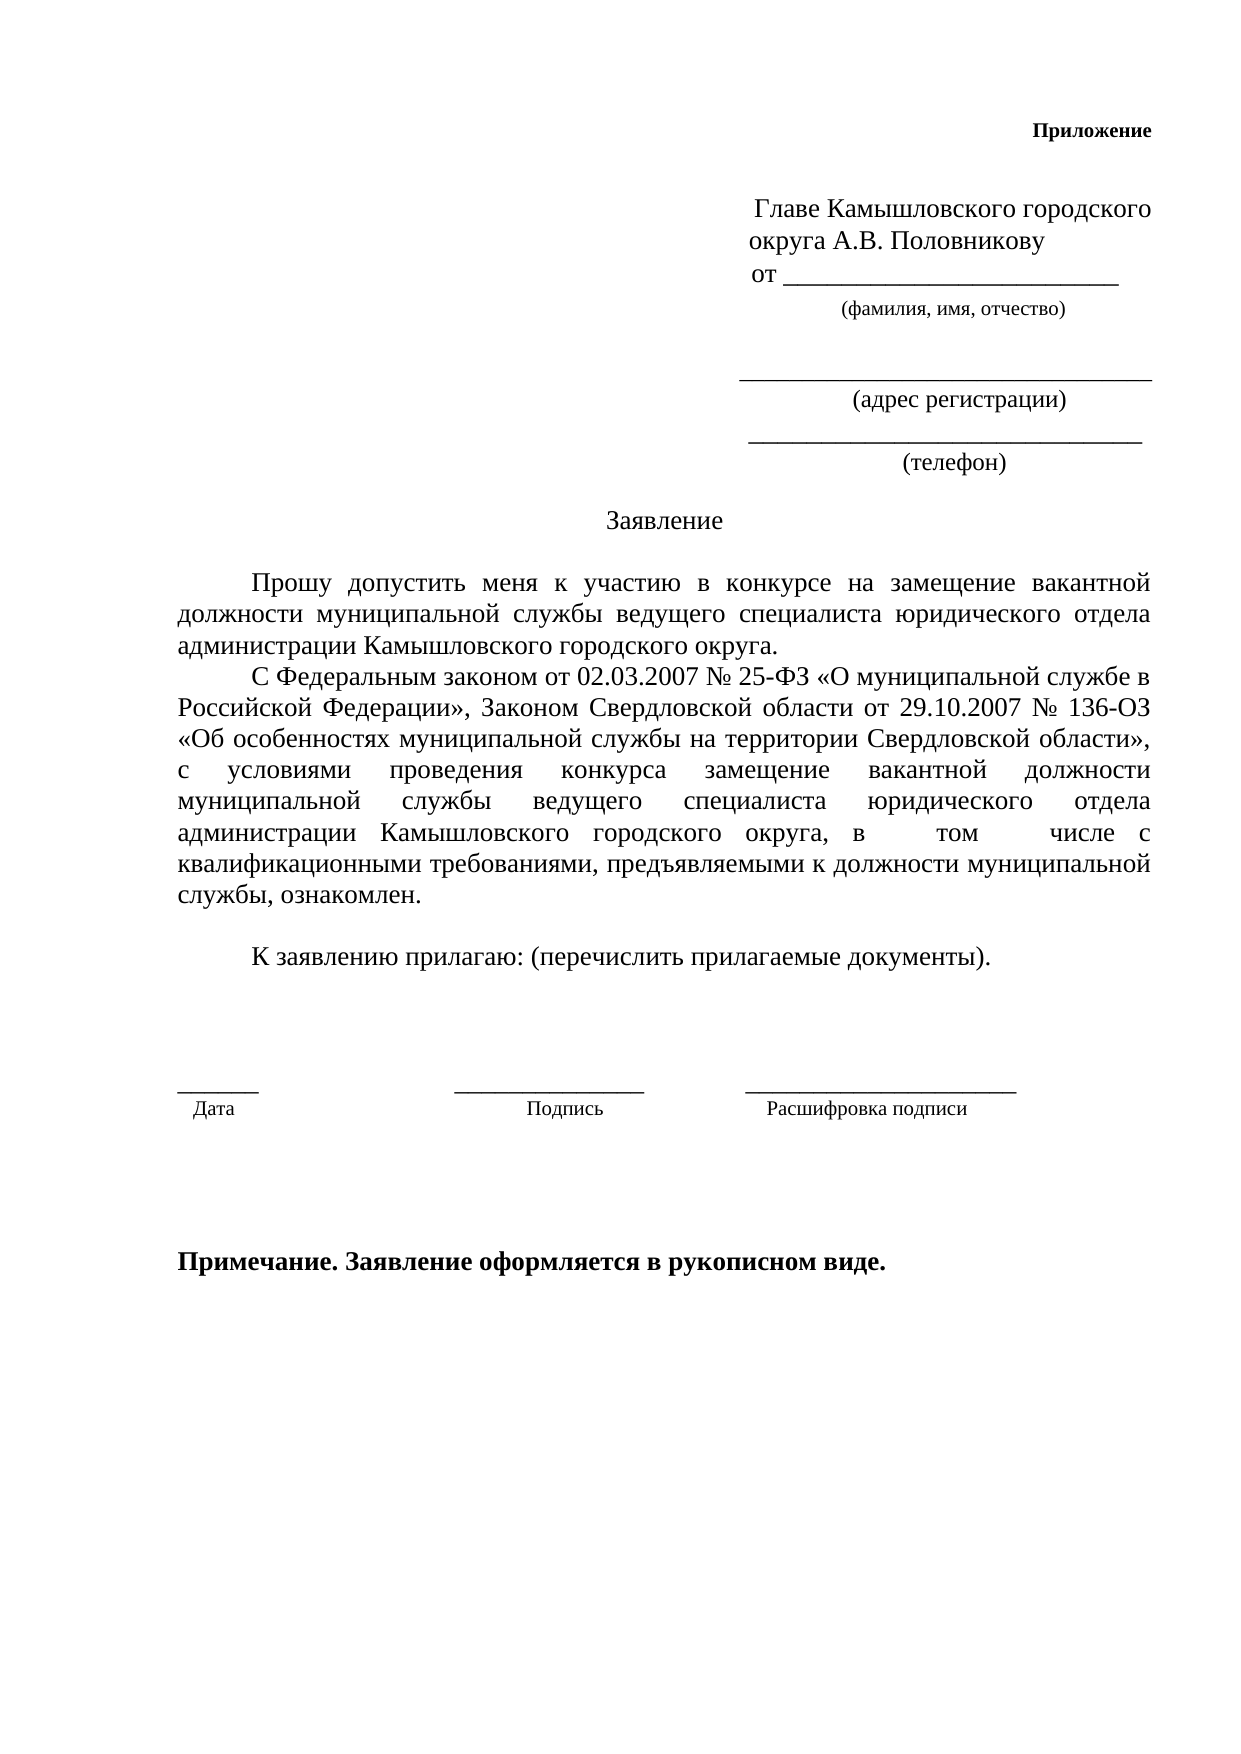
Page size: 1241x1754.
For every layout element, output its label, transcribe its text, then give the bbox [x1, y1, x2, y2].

text _________________________________ [177, 322, 1152, 384]
text (адрес регистрации) [177, 384, 1152, 413]
text Дата Подпись Расшифровка подписи [177, 1096, 1152, 1120]
text Приложение [177, 118, 1152, 142]
text Прошу допустить меня к участию в конкурсе на замещение вакантной должности муниципальной службы ведущего специалиста юридического отдела администрации Камышловского городского округа. [177, 566, 1152, 660]
text ______ ______________ ____________________ [177, 1065, 1152, 1096]
text от _______________________ [177, 255, 1152, 288]
text (телефон) [177, 447, 1152, 475]
text ___________________________ [177, 413, 1152, 447]
text Примечание. Заявление оформляется в рукописном виде. [177, 1244, 1152, 1276]
text С Федеральным законом от 02.03.2007 № 25-ФЗ «О муниципальной службе в Российской Федерации», Законом Свердловской области от 29.10.2007 № 136-ОЗ «Об особенностях муниципальной службы на территории Свердловской области», с условиями проведения конкурса замещение вакантной должности муниципальной службы ведущего специалиста юридического отдела администрации Камышловского городского округа, в том числе с квалификационными требованиями, предъявляемыми к должности муниципальной службы, ознакомлен. [177, 660, 1152, 909]
text Главе Камышловского городского [177, 190, 1152, 224]
text округа А.В. Половникову [177, 224, 1152, 255]
text К заявлению прилагаю: (перечислить прилагаемые документы). [177, 940, 1152, 971]
text Заявление [177, 504, 1152, 535]
text (фамилия, имя, отчество) [177, 288, 1152, 322]
